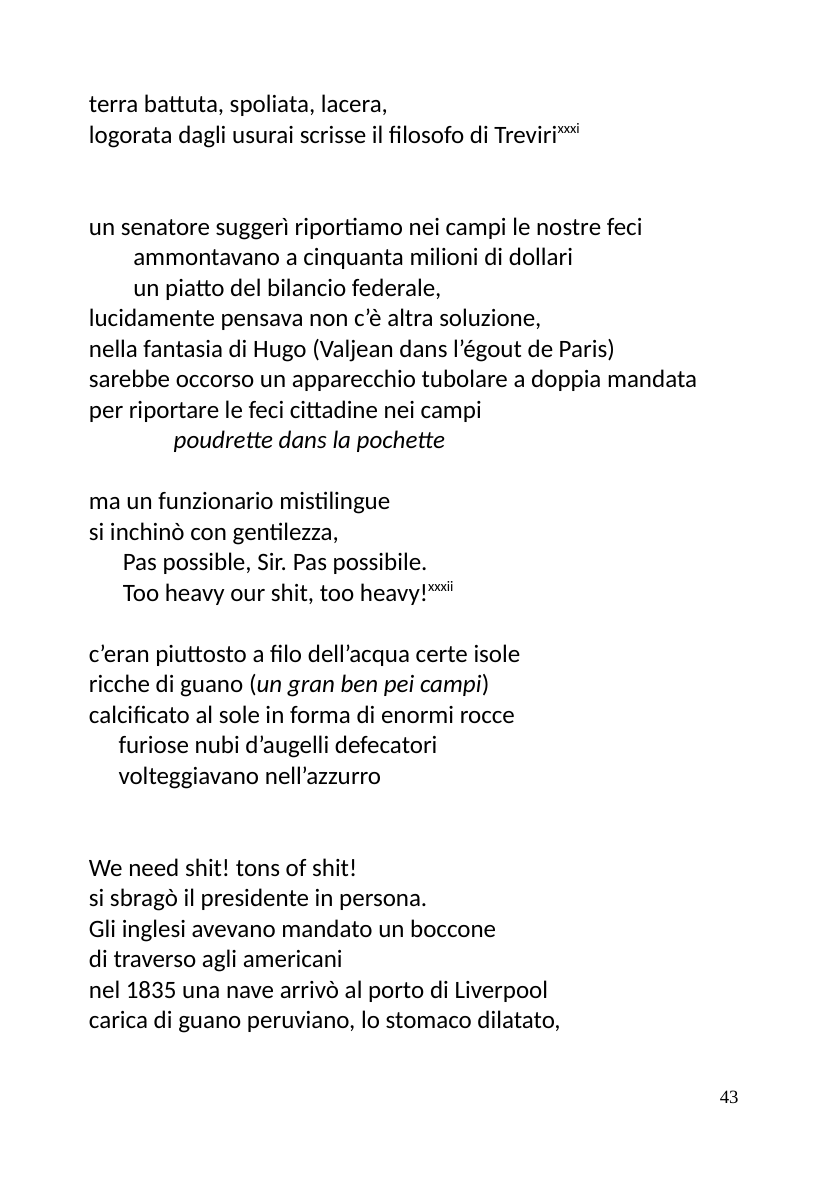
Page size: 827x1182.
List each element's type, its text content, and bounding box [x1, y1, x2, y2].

text nella fantasia di Hugo (Valjean dans l’égout de Paris) [89, 333, 738, 363]
text Too heavy our shit, too heavy! [89, 577, 738, 607]
text ammontavano a cinquanta milioni di dollari [133, 241, 738, 272]
text c’eran piuttosto a filo dell’acqua certe isole [89, 638, 738, 668]
text per riportare le feci cittadine nei campi [89, 394, 738, 424]
text logorata dagli usurai scrisse il filosofo di Treviri [89, 119, 738, 150]
text We need shit! tons of shit! [89, 852, 738, 882]
text furiose nubi d’augelli defecatori [118, 729, 738, 760]
text ma un funzionario mistilingue [89, 485, 738, 516]
text Gli inglesi avevano mandato un boccone [89, 913, 738, 943]
text di traverso agli americani [89, 943, 738, 974]
text sarebbe occorso un apparecchio tubolare a doppia mandata [89, 363, 738, 394]
text carica di guano peruviano, lo stomaco dilatato, [89, 1004, 738, 1035]
text un piatto del bilancio federale, [133, 272, 738, 302]
text Pas possible, Sir. Pas possibile. [89, 546, 738, 577]
text terra battuta, spoliata, lacera, [89, 89, 738, 119]
text si inchinò con gentilezza, [89, 516, 738, 546]
text un senatore suggerì riportiamo nei campi le nostre feci [89, 211, 738, 241]
text nel 1835 una nave arrivò al porto di Liverpool [89, 974, 738, 1004]
text calcificato al sole in forma di enormi rocce [89, 699, 738, 729]
text si sbragò il presidente in persona. [89, 882, 738, 913]
text poudrette dans la pochette [89, 424, 738, 455]
text volteggiavano nell’azzurro [118, 760, 738, 791]
text ricche di guano (un gran ben pei campi) [89, 668, 738, 699]
text lucidamente pensava non c’è altra soluzione, [89, 302, 738, 333]
